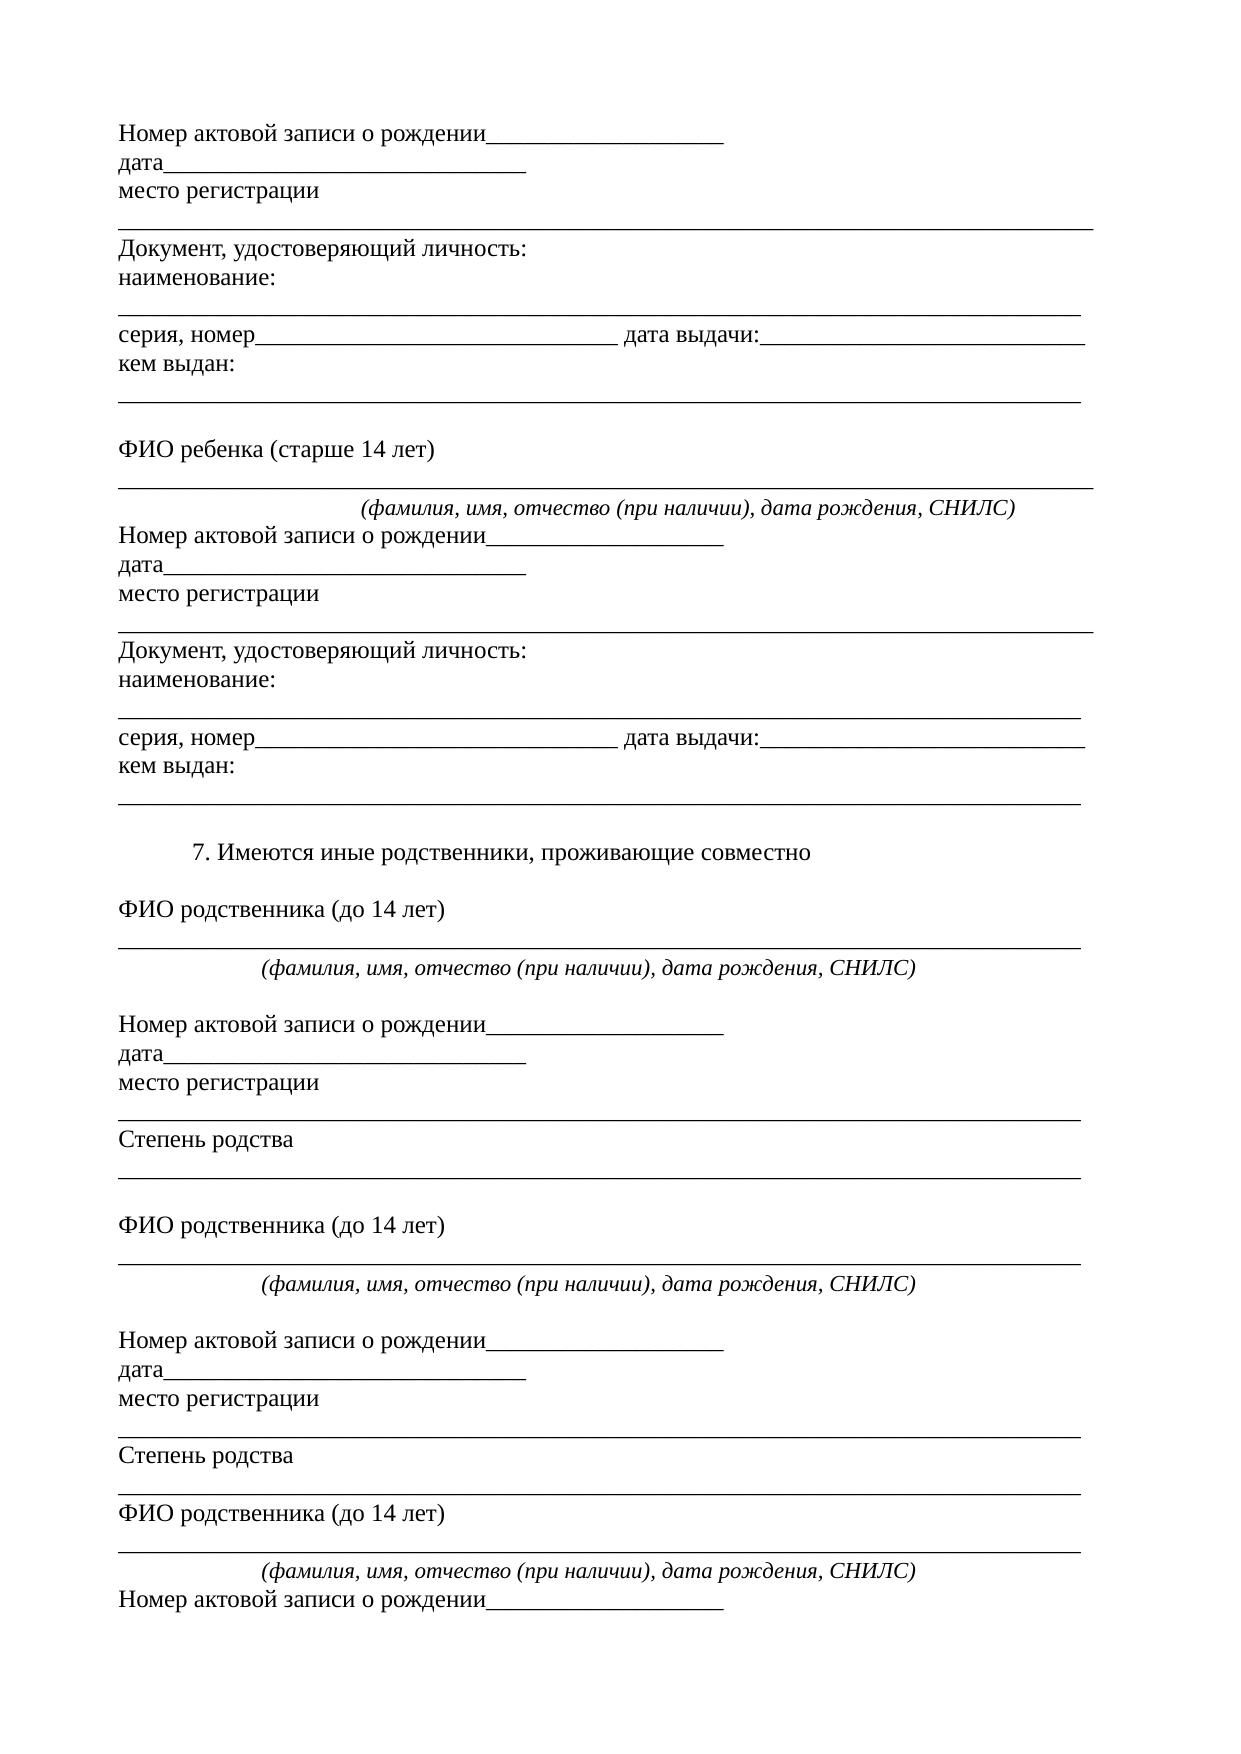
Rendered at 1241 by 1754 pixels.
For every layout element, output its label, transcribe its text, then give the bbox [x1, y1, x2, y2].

text 7. Имеются иные родственники, проживающие совместно [118, 837, 1122, 866]
text дата_____________________________ [118, 549, 1122, 578]
text _____________________________________________________________________________ [118, 1527, 1122, 1556]
text Документ, удостоверяющий личность: [118, 233, 1122, 262]
text место регистрации [118, 176, 1122, 204]
text _____________________________________________________________________________ [118, 1239, 1122, 1268]
text дата_____________________________ [118, 1038, 1122, 1067]
text Документ, удостоверяющий личность: [118, 636, 1122, 664]
text ФИО ребенка (старше 14 лет) [118, 434, 1122, 463]
text ФИО родственника (до 14 лет) [118, 894, 1122, 923]
text серия, номер_____________________________ дата выдачи:__________________________ [118, 722, 1122, 751]
text дата_____________________________ [118, 147, 1122, 176]
text (фамилия, имя, отчество (при наличии), дата рождения, СНИЛС) [118, 1268, 1122, 1297]
text место регистрации [118, 578, 1122, 607]
text Номер актовой записи о рождении___________________ [118, 1326, 1122, 1354]
text Степень родства _____________________________________________________________________________ [118, 1124, 1122, 1182]
text кем выдан: [118, 348, 1122, 377]
text ______________________________________________________________________________ [118, 204, 1122, 233]
text серия, номер_____________________________ дата выдачи:__________________________ [118, 319, 1122, 348]
text _____________________________________________________________________________ [118, 779, 1122, 808]
text наименование: _____________________________________________________________________________ [118, 262, 1122, 319]
text ФИО родственника (до 14 лет) [118, 1498, 1122, 1527]
text (фамилия, имя, отчество (при наличии), дата рождения, СНИЛС) [118, 952, 1122, 981]
text дата_____________________________ [118, 1354, 1122, 1383]
text ______________________________________________________________________________ [118, 607, 1122, 636]
text место регистрации _____________________________________________________________________________ [118, 1067, 1122, 1124]
text ______________________________________________________________________________ [118, 463, 1122, 492]
text _____________________________________________________________________________ [118, 377, 1122, 406]
text Номер актовой записи о рождении___________________ [118, 1009, 1122, 1038]
text Степень родства _____________________________________________________________________________ [118, 1441, 1122, 1498]
text _____________________________________________________________________________ [118, 923, 1122, 952]
text Номер актовой записи о рождении___________________ [118, 521, 1122, 549]
text (фамилия, имя, отчество (при наличии), дата рождения, СНИЛС) [118, 1556, 1122, 1584]
text (фамилия, имя, отчество (при наличии), дата рождения, СНИЛС) [118, 492, 1122, 521]
text место регистрации _____________________________________________________________________________ [118, 1383, 1122, 1441]
text кем выдан: [118, 751, 1122, 779]
text наименование: _____________________________________________________________________________ [118, 664, 1122, 722]
text Номер актовой записи о рождении___________________ [118, 1584, 1122, 1613]
text ФИО родственника (до 14 лет) [118, 1211, 1122, 1239]
text Номер актовой записи о рождении___________________ [118, 118, 1122, 147]
